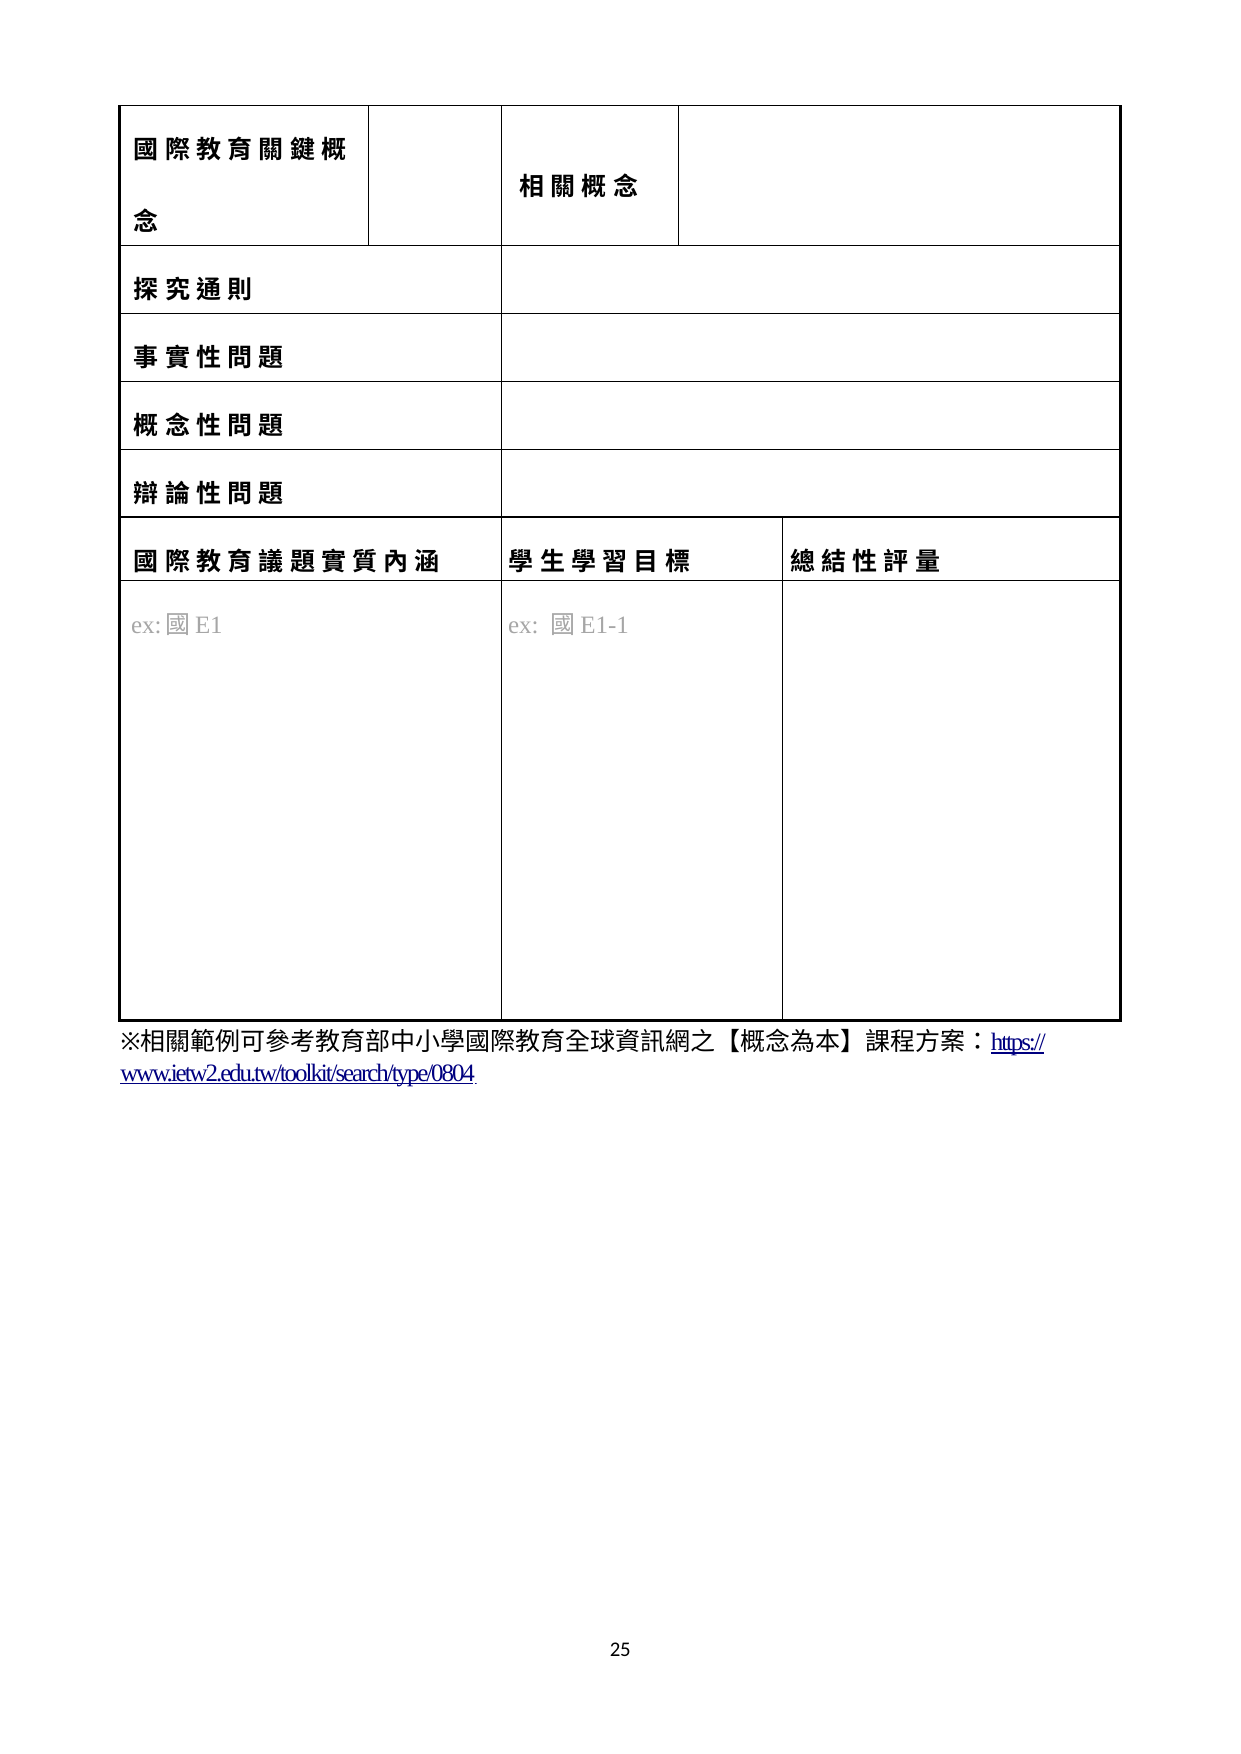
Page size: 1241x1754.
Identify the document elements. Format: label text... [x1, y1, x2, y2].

table_cell ex:國E1 [121, 581, 501, 1018]
table_cell [502, 450, 1119, 516]
table_cell [679, 106, 1119, 245]
table_cell 學生學習目標 [502, 518, 782, 580]
table_cell ex: 國E1-1 [502, 581, 782, 1018]
table_cell [369, 106, 501, 245]
table_cell [502, 382, 1119, 448]
table_cell 國際教育關鍵概念 [121, 106, 368, 245]
table_cell 探究通則 [121, 246, 501, 313]
table_cell [783, 581, 1119, 1018]
table_cell [502, 314, 1119, 381]
table_cell 相關概念 [502, 106, 678, 245]
table_cell 事實性問題 [121, 314, 501, 381]
table_cell 國際教育議題實質內涵 [121, 518, 501, 580]
table_cell 概念性問題 [121, 382, 501, 448]
table_cell 辯論性問題 [121, 450, 501, 516]
text ※相關範例可參考教育部中小學國際教育全球資訊網之【概念為本】課程方案：https://www.ietw2.edu.tw/toolkit/search/type/0804 [120, 1022, 1120, 1087]
table_cell [502, 246, 1119, 313]
table_cell 總結性評量 [783, 518, 1119, 580]
